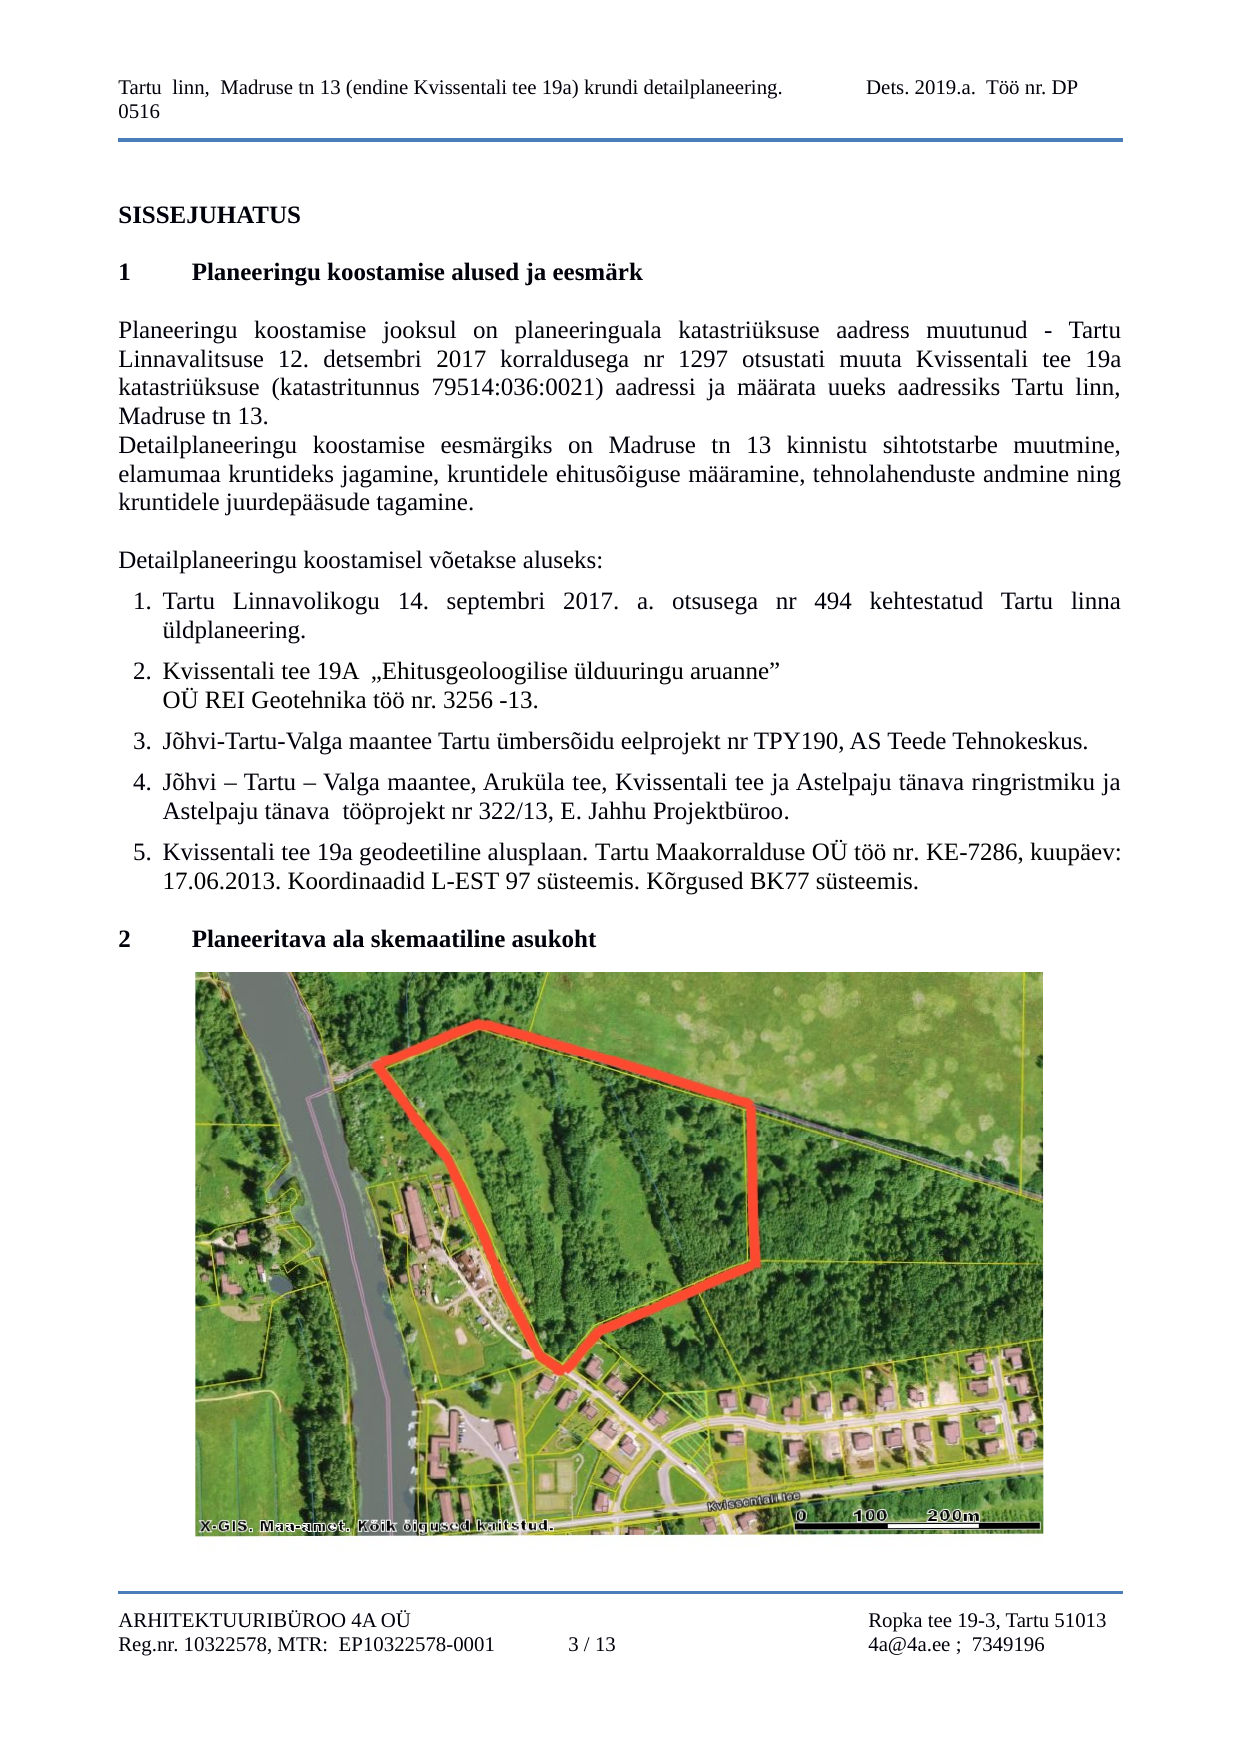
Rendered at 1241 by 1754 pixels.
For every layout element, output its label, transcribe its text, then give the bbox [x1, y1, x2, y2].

list Jõhvi-Tartu-Valga maantee Tartu ümbersõidu eelprojekt nr TPY190, AS Teede Tehnokeskus. [133, 726, 1122, 755]
text OÜ REI Geotehnika töö nr. 3256 -13. [162, 685, 1122, 714]
list Kvissentali tee 19A „Ehitusgeoloogilise ülduuringu aruanne” [133, 656, 1122, 685]
text Planeeringu koostamise jooksul on planeeringuala katastriüksuse aadress muutunud - Tartu Linnavalitsuse 12. detsembri 2017 korraldusega nr 1297 otsustati muuta Kvissentali tee 19a katastriüksuse (katastritunnus 79514:036:0021) aadressi ja määrata uueks aadressiks Tartu linn, Madruse tn 13. [118, 315, 1122, 430]
text SISSEJUHATUS [118, 200, 1122, 229]
text Detailplaneeringu koostamise eesmärgiks on Madruse tn 13 kinnistu sihtotstarbe muutmine, elamumaa kruntideks jagamine, kruntidele ehitusõiguse määramine, tehnolahenduste andmine ning kruntidele juurdepääsude tagamine. [118, 430, 1122, 516]
picture [195, 972, 1044, 1558]
text 1 Planeeringu koostamise alused ja eesmärk [118, 257, 1122, 286]
text 2 Planeeritava ala skemaatiline asukoht [118, 924, 1122, 952]
list Tartu Linnavolikogu 14. septembri 2017. a. otsusega nr 494 kehtestatud Tartu linna üldplaneering. [133, 586, 1122, 644]
list Jõhvi – Tartu – Valga maantee, Aruküla tee, Kvissentali tee ja Astelpaju tänava ringristmiku ja Astelpaju tänava tööprojekt nr 322/13, E. Jahhu Projektbüroo. [133, 767, 1122, 825]
text Detailplaneeringu koostamisel võetakse aluseks: [118, 545, 1122, 574]
list Kvissentali tee 19a geodeetiline alusplaan. Tartu Maakorralduse OÜ töö nr. KE-7286, kuupäev: 17.06.2013. Koordinaadid L-EST 97 süsteemis. Kõrgused BK77 süsteemis. [133, 837, 1122, 895]
